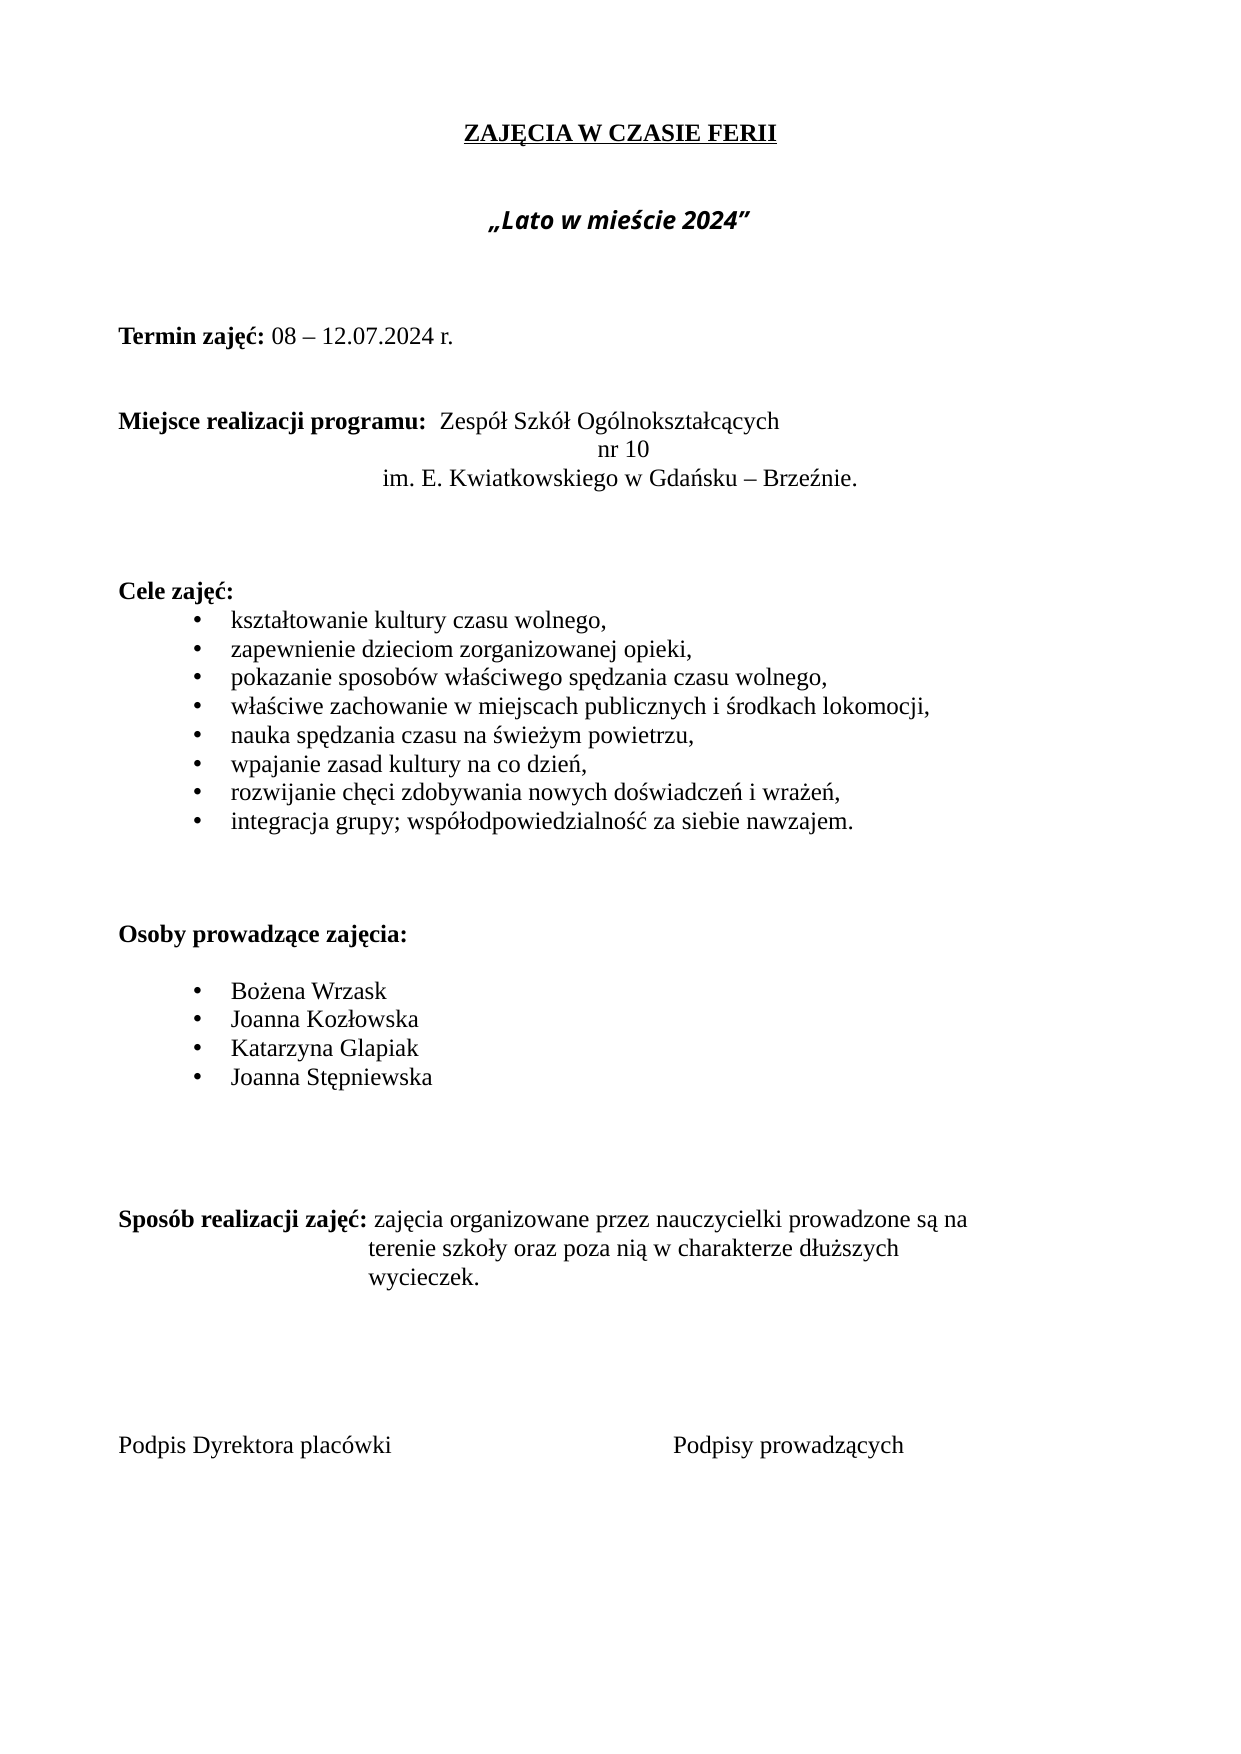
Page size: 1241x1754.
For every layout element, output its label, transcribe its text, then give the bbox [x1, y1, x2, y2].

list nauka spędzania czasu na świeżym powietrzu, [193, 720, 1122, 749]
text wycieczek. [118, 1262, 1122, 1291]
list integracja grupy; współodpowiedzialność za siebie nawzajem. [193, 806, 1122, 835]
list zapewnienie dzieciom zorganizowanej opieki, [193, 634, 1122, 662]
list właściwe zachowanie w miejscach publicznych i środkach lokomocji, [193, 691, 1122, 720]
list rozwijanie chęci zdobywania nowych doświadczeń i wrażeń, [193, 777, 1122, 806]
text ZAJĘCIA W CZASIE FERII [118, 118, 1122, 147]
text Osoby prowadzące zajęcia: [118, 919, 1122, 948]
text Sposób realizacji zajęć: zajęcia organizowane przez nauczycielki prowadzone są na [118, 1204, 1122, 1233]
list kształtowanie kultury czasu wolnego, [193, 605, 1122, 634]
list Joanna Stępniewska [193, 1062, 1122, 1091]
list wpajanie zasad kultury na co dzień, [193, 749, 1122, 777]
text „Lato w mieście 2024” [118, 203, 1122, 237]
text Podpis Dyrektora placówki Podpisy prowadzących [118, 1431, 1122, 1459]
text Cele zajęć: [118, 576, 1122, 605]
text terenie szkoły oraz poza nią w charakterze dłuższych [118, 1233, 1122, 1262]
list Bożena Wrzask [193, 976, 1122, 1004]
list pokazanie sposobów właściwego spędzania czasu wolnego, [193, 662, 1122, 691]
text Termin zajęć: 08 – 12.07.2024 r. [118, 321, 1122, 350]
text nr 10 [118, 434, 1122, 463]
list Joanna Kozłowska [193, 1004, 1122, 1033]
text im. E. Kwiatkowskiego w Gdańsku – Brzeźnie. [118, 463, 1122, 492]
text Miejsce realizacji programu: Zespół Szkół Ogólnokształcących [118, 406, 1122, 434]
list Katarzyna Glapiak [193, 1033, 1122, 1062]
